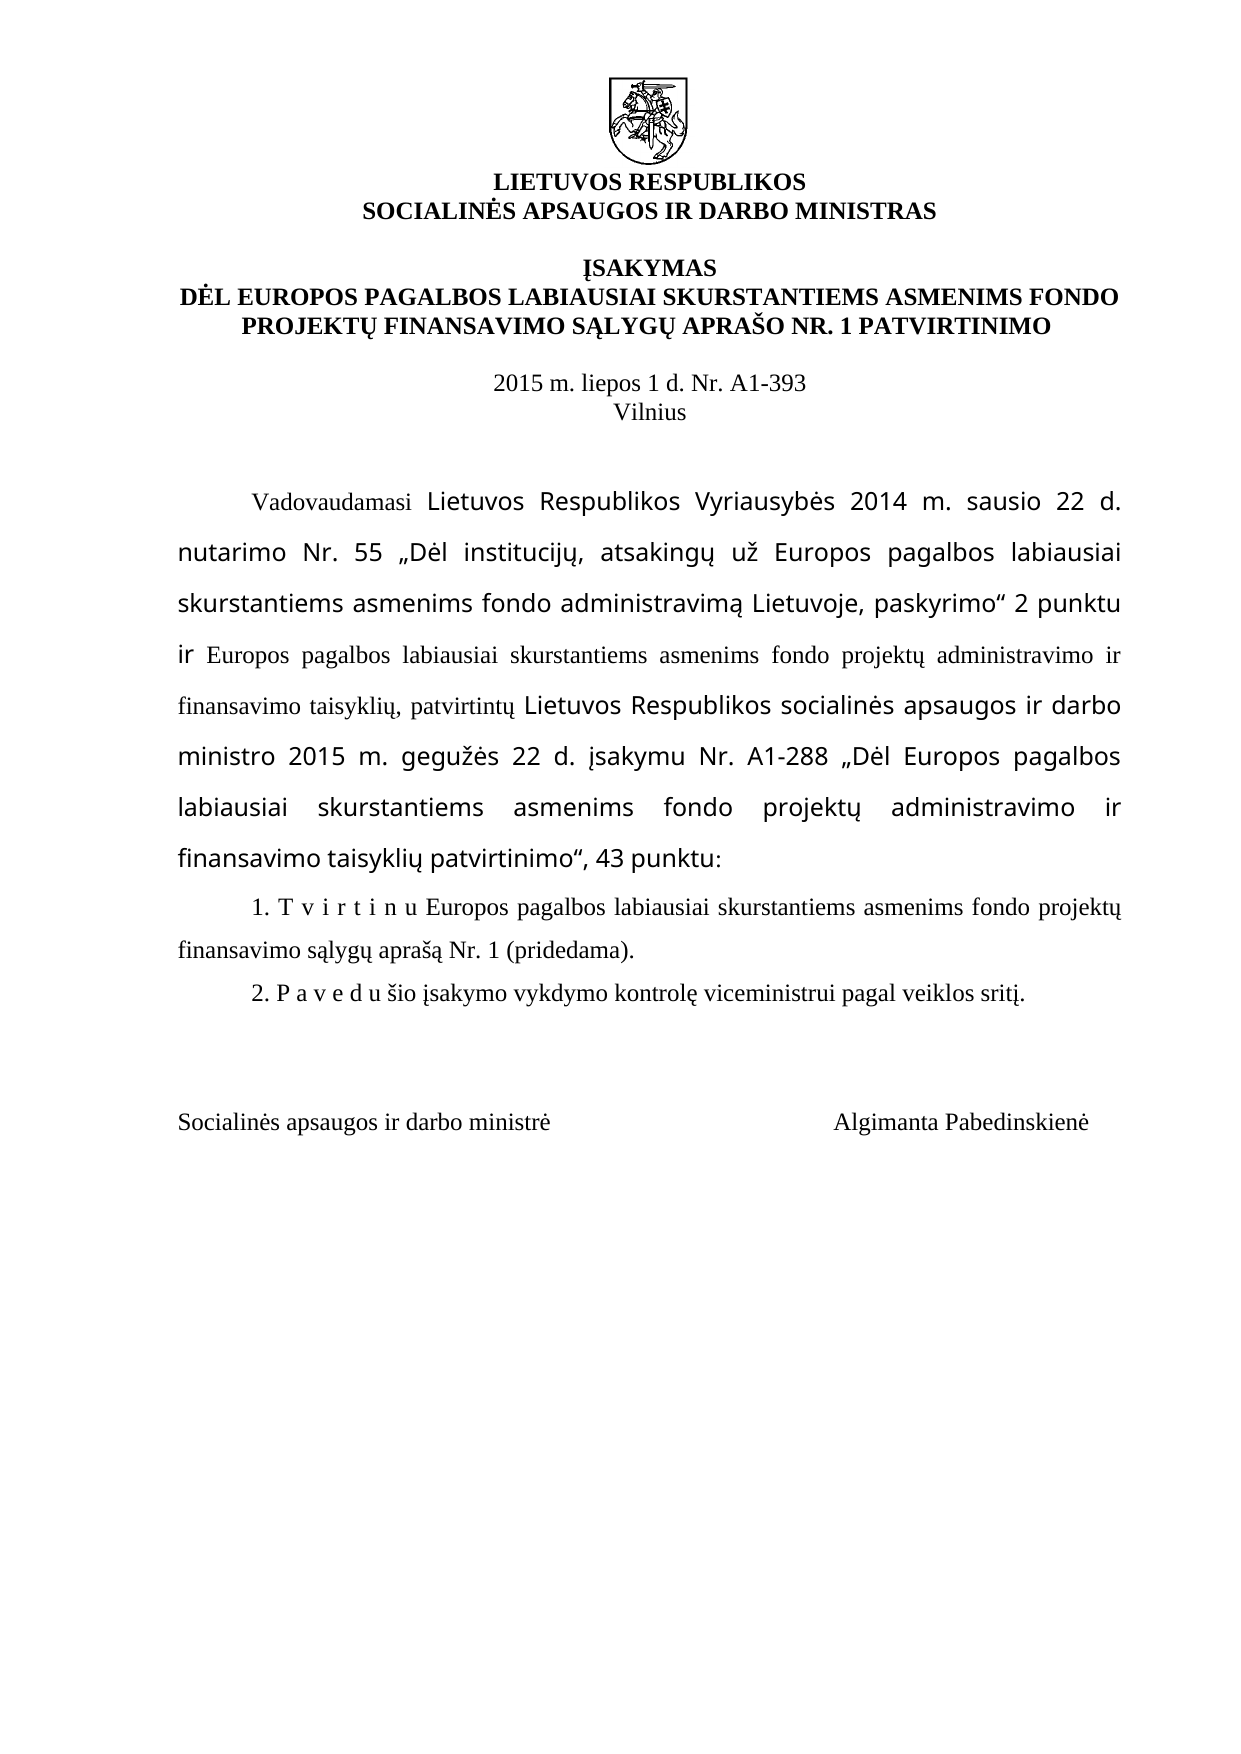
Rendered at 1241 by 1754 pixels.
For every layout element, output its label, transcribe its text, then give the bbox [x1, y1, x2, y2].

text SOCIALINĖS APSAUGOS IR DARBO MINISTRAS [177, 196, 1122, 225]
text DĖL EUROPOS PAGALBOS LABIAUSIAI SKURSTANTIEMS ASMENIMS FONDO PROJEKTŲ FINANSAVIMO SĄLYGŲ APRAŠO NR. 1 PATVIRTINIMO [177, 282, 1122, 340]
text 1. T v i r t i n u Europos pagalbos labiausiai skurstantiems asmenims fondo projektų finansavimo sąlygų aprašą Nr. 1 (pridedama). [177, 892, 1122, 964]
text 2015 m. liepos 1 d. Nr. A1-393 [177, 368, 1122, 397]
text LIETUVOS RESPUBLIKOS [177, 167, 1122, 196]
text Socialinės apsaugos ir darbo ministrė Algimanta Pabedinskienė [177, 1107, 1122, 1136]
text 2. P a v e d u šio įsakymo vykdymo kontrolę viceministrui pagal veiklos sritį. [177, 978, 1122, 1007]
text ĮSAKYMAS [177, 253, 1122, 282]
text Vilnius [177, 397, 1122, 426]
text Vadovaudamasi Lietuvos Respublikos Vyriausybės 2014 m. sausio 22 d. nutarimo Nr. 55 „Dėl institucijų, atsakingų už Europos pagalbos labiausiai skurstantiems asmenims fondo administravimą Lietuvoje, paskyrimo“ 2 punktu ir Europos pagalbos labiausiai skurstantiems asmenims fondo projektų administravimo ir finansavimo taisyklių, patvirtintų Lietuvos Respublikos socialinės apsaugos ir darbo ministro 2015 m. gegužės 22 d. įsakymu Nr. A1-288 „Dėl Europos pagalbos labiausiai skurstantiems asmenims fondo projektų administravimo ir finansavimo taisyklių patvirtinimo“, 43 punktu: [177, 483, 1122, 875]
